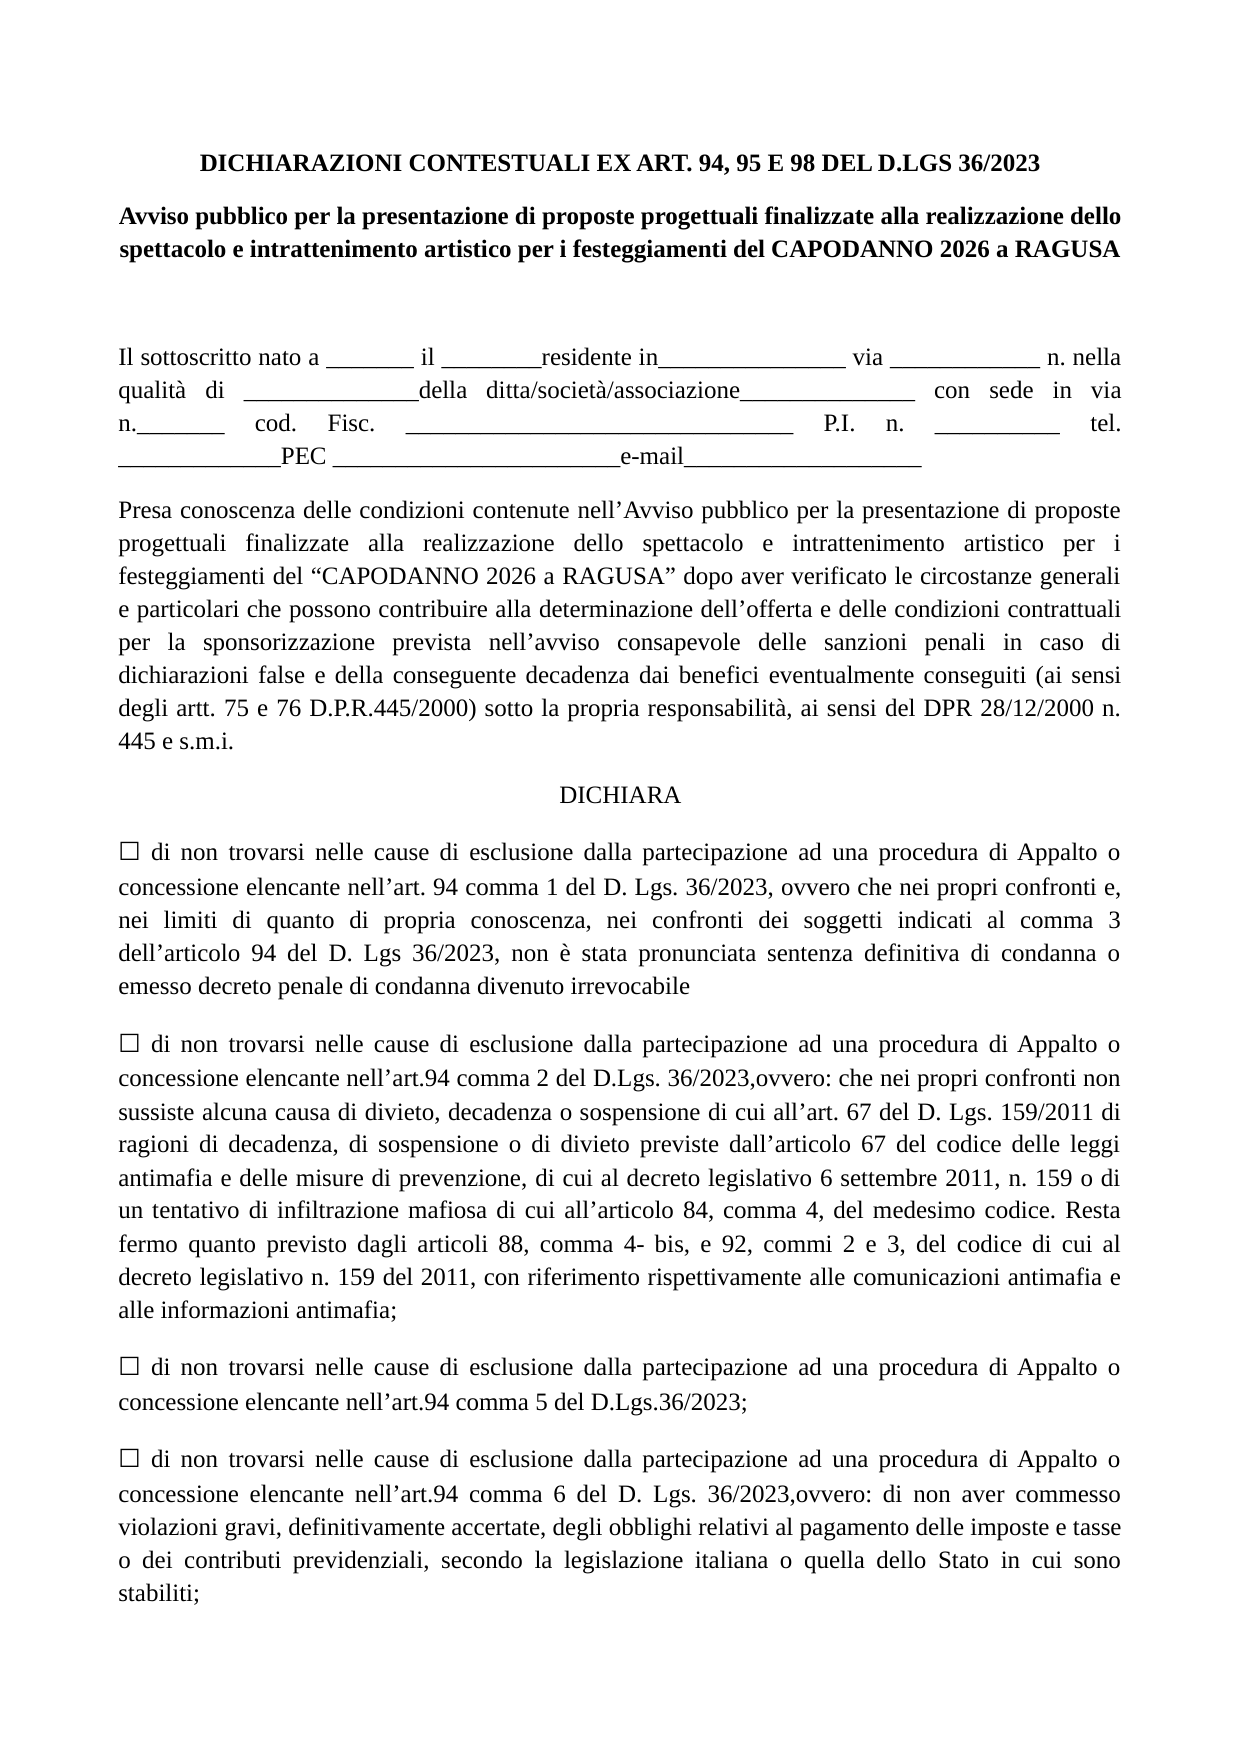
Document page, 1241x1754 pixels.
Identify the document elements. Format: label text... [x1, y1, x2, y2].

text ☐ di non trovarsi nelle cause di esclusione dalla partecipazione ad una procedura di Appalto o concessione elencante nell’art.94 comma 2 del D.Lgs. 36/2023,ovvero: che nei propri confronti non sussiste alcuna causa di divieto, decadenza o sospensione di cui all’art. 67 del D. Lgs. 159/2011 di ragioni di decadenza, di sospensione o di divieto previste dall’articolo 67 del codice delle leggi antimafia e delle misure di prevenzione, di cui al decreto legislativo 6 settembre 2011, n. 159 o di un tentativo di infiltrazione mafiosa di cui all’articolo 84, comma 4, del medesimo codice. Resta fermo quanto previsto dagli articoli 88, comma 4- bis, e 92, commi 2 e 3, del codice di cui al decreto legislativo n. 159 del 2011, con riferimento rispettivamente alle comunicazioni antimafia e alle informazioni antimafia; [118, 1025, 1122, 1323]
text ☐ di non trovarsi nelle cause di esclusione dalla partecipazione ad una procedura di Appalto o concessione elencante nell’art.94 comma 5 del D.Lgs.36/2023; [118, 1348, 1122, 1416]
text ☐ di non trovarsi nelle cause di esclusione dalla partecipazione ad una procedura di Appalto o concessione elencante nell’art. 94 comma 1 del D. Lgs. 36/2023, ovvero che nei propri confronti e, nei limiti di quanto di propria conoscenza, nei confronti dei soggetti indicati al comma 3 dell’articolo 94 del D. Lgs 36/2023, non è stata pronunciata sentenza definitiva di condanna o emesso decreto penale di condanna divenuto irrevocabile [118, 834, 1122, 1000]
text Presa conoscenza delle condizioni contenute nell’Avviso pubblico per la presentazione di proposte progettuali finalizzate alla realizzazione dello spettacolo e intrattenimento artistico per i festeggiamenti del “CAPODANNO 2026 a RAGUSA” dopo aver verificato le circostanze generali e particolari che possono contribuire alla determinazione dell’offerta e delle condizioni contrattuali per la sponsorizzazione prevista nell’avviso consapevole delle sanzioni penali in caso di dichiarazioni false e della conseguente decadenza dai benefici eventualmente conseguiti (ai sensi degli artt. 75 e 76 D.P.R.445/2000) sotto la propria responsabilità, ai sensi del DPR 28/12/2000 n. 445 e s.m.i. [118, 495, 1122, 755]
text DICHIARA [118, 780, 1122, 809]
text Il sottoscritto nato a _______ il ________residente in_______________ via ____________ n. nella qualità di ______________della ditta/società/associazione______________ con sede in via n._______ cod. Fisc. _______________________________ P.I. n. __________ tel. _____________PEC _______________________e-mail___________________ [118, 342, 1122, 470]
text Avviso pubblico per la presentazione di proposte progettuali finalizzate alla realizzazione dello spettacolo e intrattenimento artistico per i festeggiamenti del CAPODANNO 2026 a RAGUSA [118, 201, 1122, 263]
text DICHIARAZIONI CONTESTUALI EX ART. 94, 95 E 98 DEL D.LGS 36/2023 [118, 148, 1122, 176]
text ☐ di non trovarsi nelle cause di esclusione dalla partecipazione ad una procedura di Appalto o concessione elencante nell’art.94 comma 6 del D. Lgs. 36/2023,ovvero: di non aver commesso violazioni gravi, definitivamente accertate, degli obblighi relativi al pagamento delle imposte e tasse o dei contributi previdenziali, secondo la legislazione italiana o quella dello Stato in cui sono stabiliti; [118, 1441, 1122, 1607]
